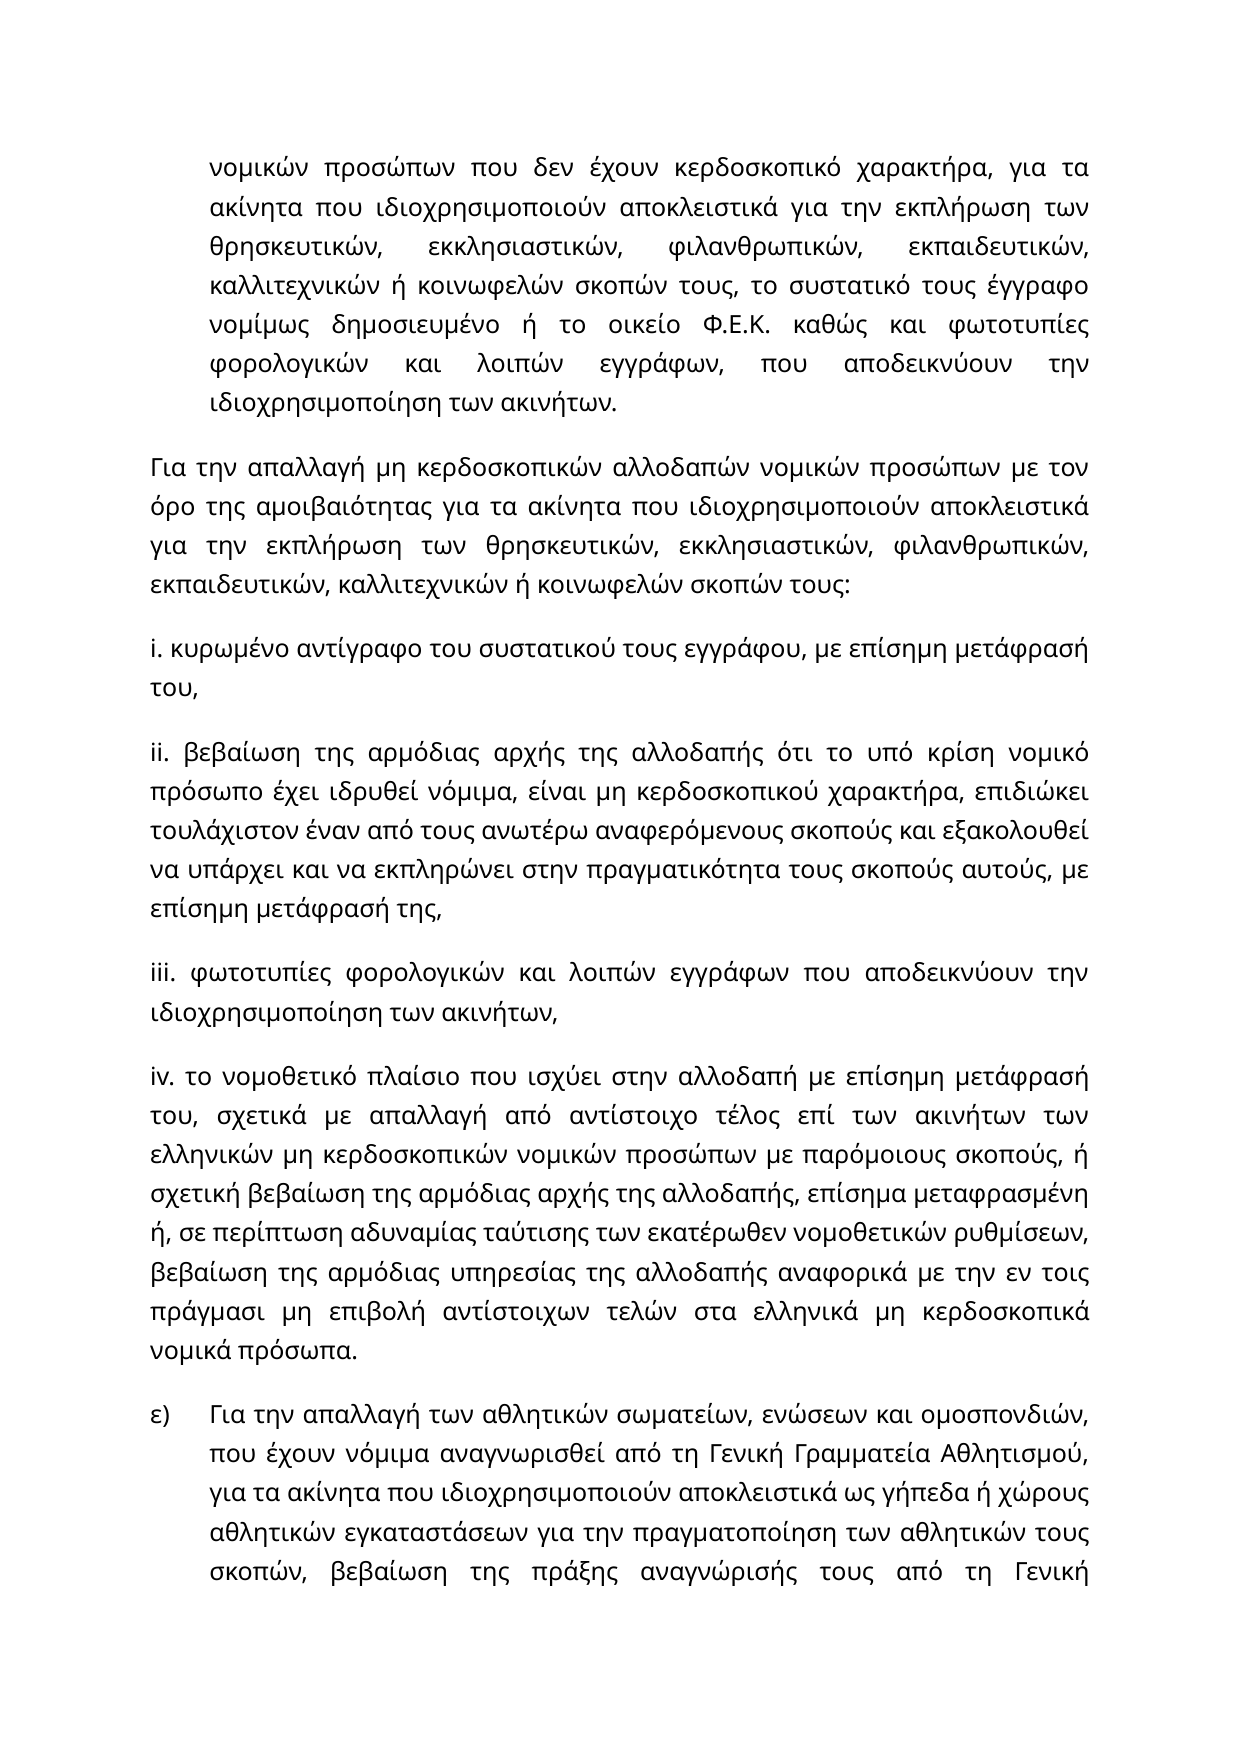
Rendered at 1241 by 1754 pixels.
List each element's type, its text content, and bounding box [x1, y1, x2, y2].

list νομικών προσώπων που δεν έχουν κερδοσκοπικό χαρακτήρα, για τα ακίνητα που ιδιοχρησιμοποιούν αποκλειστικά για την εκπλήρωση των θρησκευτικών, εκκλησιαστικών, φιλανθρωπικών, εκπαιδευτικών, καλλιτεχνικών ή κοινωφελών σκοπών τους, το συστατικό τους έγγραφο νομίμως δημοσιευμένο ή το οικείο Φ.Ε.Κ. καθώς και φωτοτυπίες φορολογικών και λοιπών εγγράφων, που αποδεικνύουν την ιδιοχρησιμοποίηση των ακινήτων. [150, 150, 1090, 419]
text iii. φωτοτυπίες φορολογικών και λοιπών εγγράφων που αποδεικνύουν την ιδιοχρησιμοποίηση των ακινήτων, [150, 955, 1090, 1028]
list ε) Για την απαλλαγή των αθλητικών σωματείων, ενώσεων και ομοσπονδιών, που έχουν νόμιμα αναγνωρισθεί από τη Γενική Γραμματεία Αθλητισμού, για τα ακίνητα που ιδιοχρησιμοποιούν αποκλειστικά ως γήπεδα ή χώρους αθλητικών εγκαταστάσεων για την πραγματοποίηση των αθλητικών τους σκοπών, βεβαίωση της πράξης αναγνώρισής τους από τη Γενική [150, 1397, 1090, 1587]
text iv. το νομοθετικό πλαίσιο που ισχύει στην αλλοδαπή με επίσημη μετάφρασή του, σχετικά με απαλλαγή από αντίστοιχο τέλος επί των ακινήτων των ελληνικών μη κερδοσκοπικών νομικών προσώπων με παρόμοιους σκοπούς, ή σχετική βεβαίωση της αρμόδιας αρχής της αλλοδαπής, επίσημα μεταφρασμένη ή, σε περίπτωση αδυναμίας ταύτισης των εκατέρωθεν νομοθετικών ρυθμίσεων, βεβαίωση της αρμόδιας υπηρεσίας της αλλοδαπής αναφορικά με την εν τοις πράγμασι μη επιβολή αντίστοιχων τελών στα ελληνικά μη κερδοσκοπικά νομικά πρόσωπα. [150, 1058, 1090, 1367]
text i. κυρωμένο αντίγραφο του συστατικού τους εγγράφου, με επίσημη μετάφρασή του, [150, 631, 1090, 704]
text Για την απαλλαγή μη κερδοσκοπικών αλλοδαπών νομικών προσώπων με τον όρο της αμοιβαιότητας για τα ακίνητα που ιδιοχρησιμοποιούν αποκλειστικά για την εκπλήρωση των θρησκευτικών, εκκλησιαστικών, φιλανθρωπικών, εκπαιδευτικών, καλλιτεχνικών ή κοινωφελών σκοπών τους: [150, 449, 1090, 601]
text ii. βεβαίωση της αρμόδιας αρχής της αλλοδαπής ότι το υπό κρίση νομικό πρόσωπο έχει ιδρυθεί νόμιμα, είναι μη κερδοσκοπικού χαρακτήρα, επιδιώκει τουλάχιστον έναν από τους ανωτέρω αναφερόμενους σκοπούς και εξακολουθεί να υπάρχει και να εκπληρώνει στην πραγματικότητα τους σκοπούς αυτούς, με επίσημη μετάφρασή της, [150, 734, 1090, 925]
